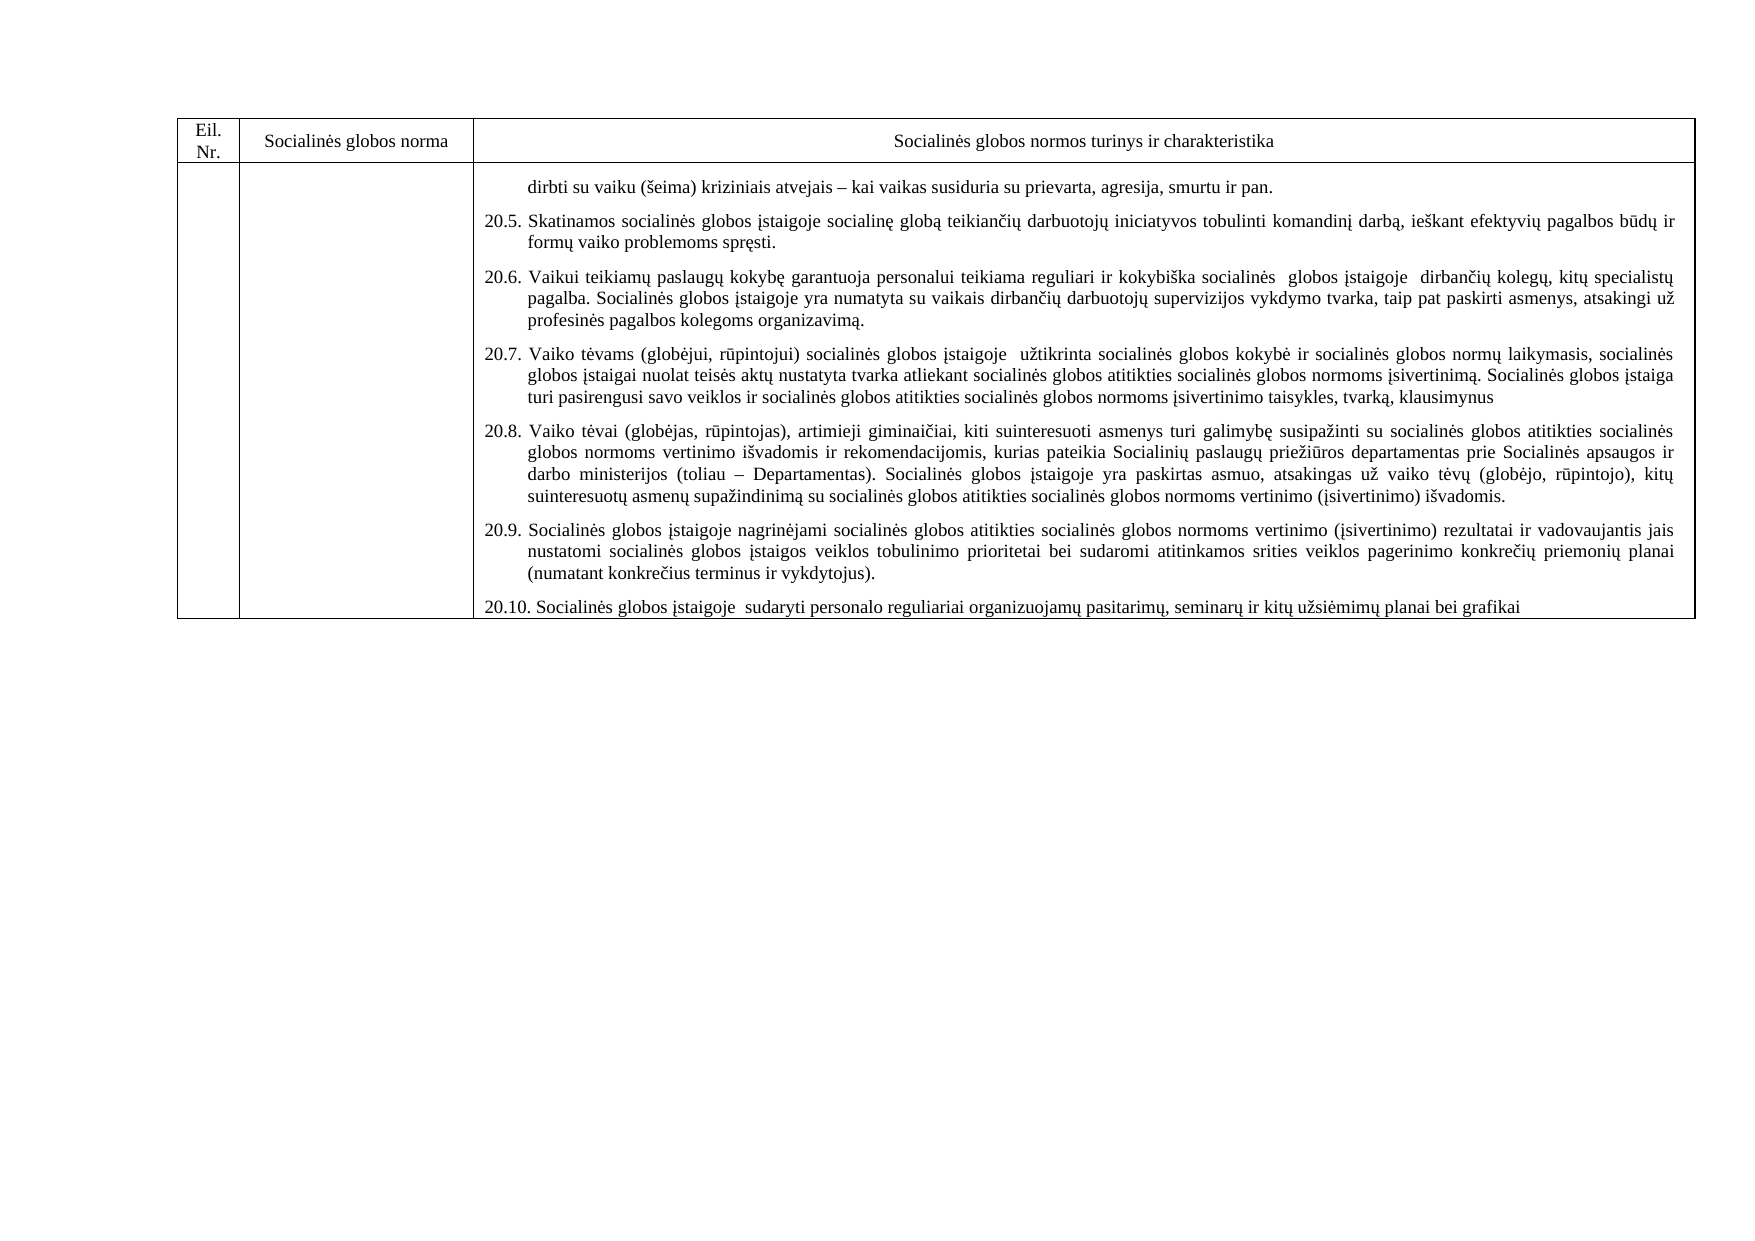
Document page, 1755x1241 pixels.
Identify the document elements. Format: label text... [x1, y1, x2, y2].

table_cell [178, 163, 239, 617]
table_cell dirbti su vaiku (šeima) kriziniais atvejais – kai vaikas susiduria su prievarta, agresija, smurtu ir pan. 20.5. Skatinamos socialinės globos įstaigoje socialinę globą teikiančių darbuotojų iniciatyvos tobulinti komandinį darbą, ieškant efektyvių pagalbos būdų ir formų vaiko problemoms spręsti. 20.6. Vaikui teikiamų paslaugų kokybę garantuoja personalui teikiama reguliari ir kokybiška socialinės globos įstaigoje dirbančių kolegų, kitų specialistų pagalba. Socialinės globos įstaigoje yra numatyta su vaikais dirbančių darbuotojų supervizijos vykdymo tvarka, taip pat paskirti asmenys, atsakingi už profesinės pagalbos kolegoms organizavimą. 20.7. Vaiko tėvams (globėjui, rūpintojui) socialinės globos įstaigoje užtikrinta socialinės globos kokybė ir socialinės globos normų laikymasis, socialinės globos įstaigai nuolat teisės aktų nustatyta tvarka atliekant socialinės globos atitikties socialinės globos normoms įsivertinimą. Socialinės globos įstaiga turi pasirengusi savo veiklos ir socialinės globos atitikties socialinės globos normoms įsivertinimo taisykles, tvarką, klausimynus 20.8. Vaiko tėvai (globėjas, rūpintojas), artimieji giminaičiai, kiti suinteresuoti asmenys turi galimybę susipažinti su socialinės globos atitikties socialinės globos normoms vertinimo išvadomis ir rekomendacijomis, kurias pateikia Socialinių paslaugų priežiūros departamentas prie Socialinės apsaugos ir darbo ministerijos (toliau – Departamentas). Socialinės globos įstaigoje yra paskirtas asmuo, atsakingas už vaiko tėvų (globėjo, rūpintojo), kitų suinteresuotų asmenų supažindinimą su socialinės globos atitikties socialinės globos normoms vertinimo (įsivertinimo) išvadomis. 20.9. Socialinės globos įstaigoje nagrinėjami socialinės globos atitikties socialinės globos normoms vertinimo (įsivertinimo) rezultatai ir vadovaujantis jais nustatomi socialinės globos įstaigos veiklos tobulinimo prioritetai bei sudaromi atitinkamos srities veiklos pagerinimo konkrečių priemonių planai (numatant konkrečius terminus ir vykdytojus). 20.10. Socialinės globos įstaigoje sudaryti personalo reguliariai organizuojamų pasitarimų, seminarų ir kitų užsiėmimų planai bei grafikai [474, 163, 1694, 617]
table_header Socialinės globos norma [240, 119, 473, 162]
table_header Socialinės globos normos turinys ir charakteristika [474, 119, 1694, 162]
table_header Eil. Nr. [178, 119, 239, 162]
table_cell [240, 163, 473, 617]
